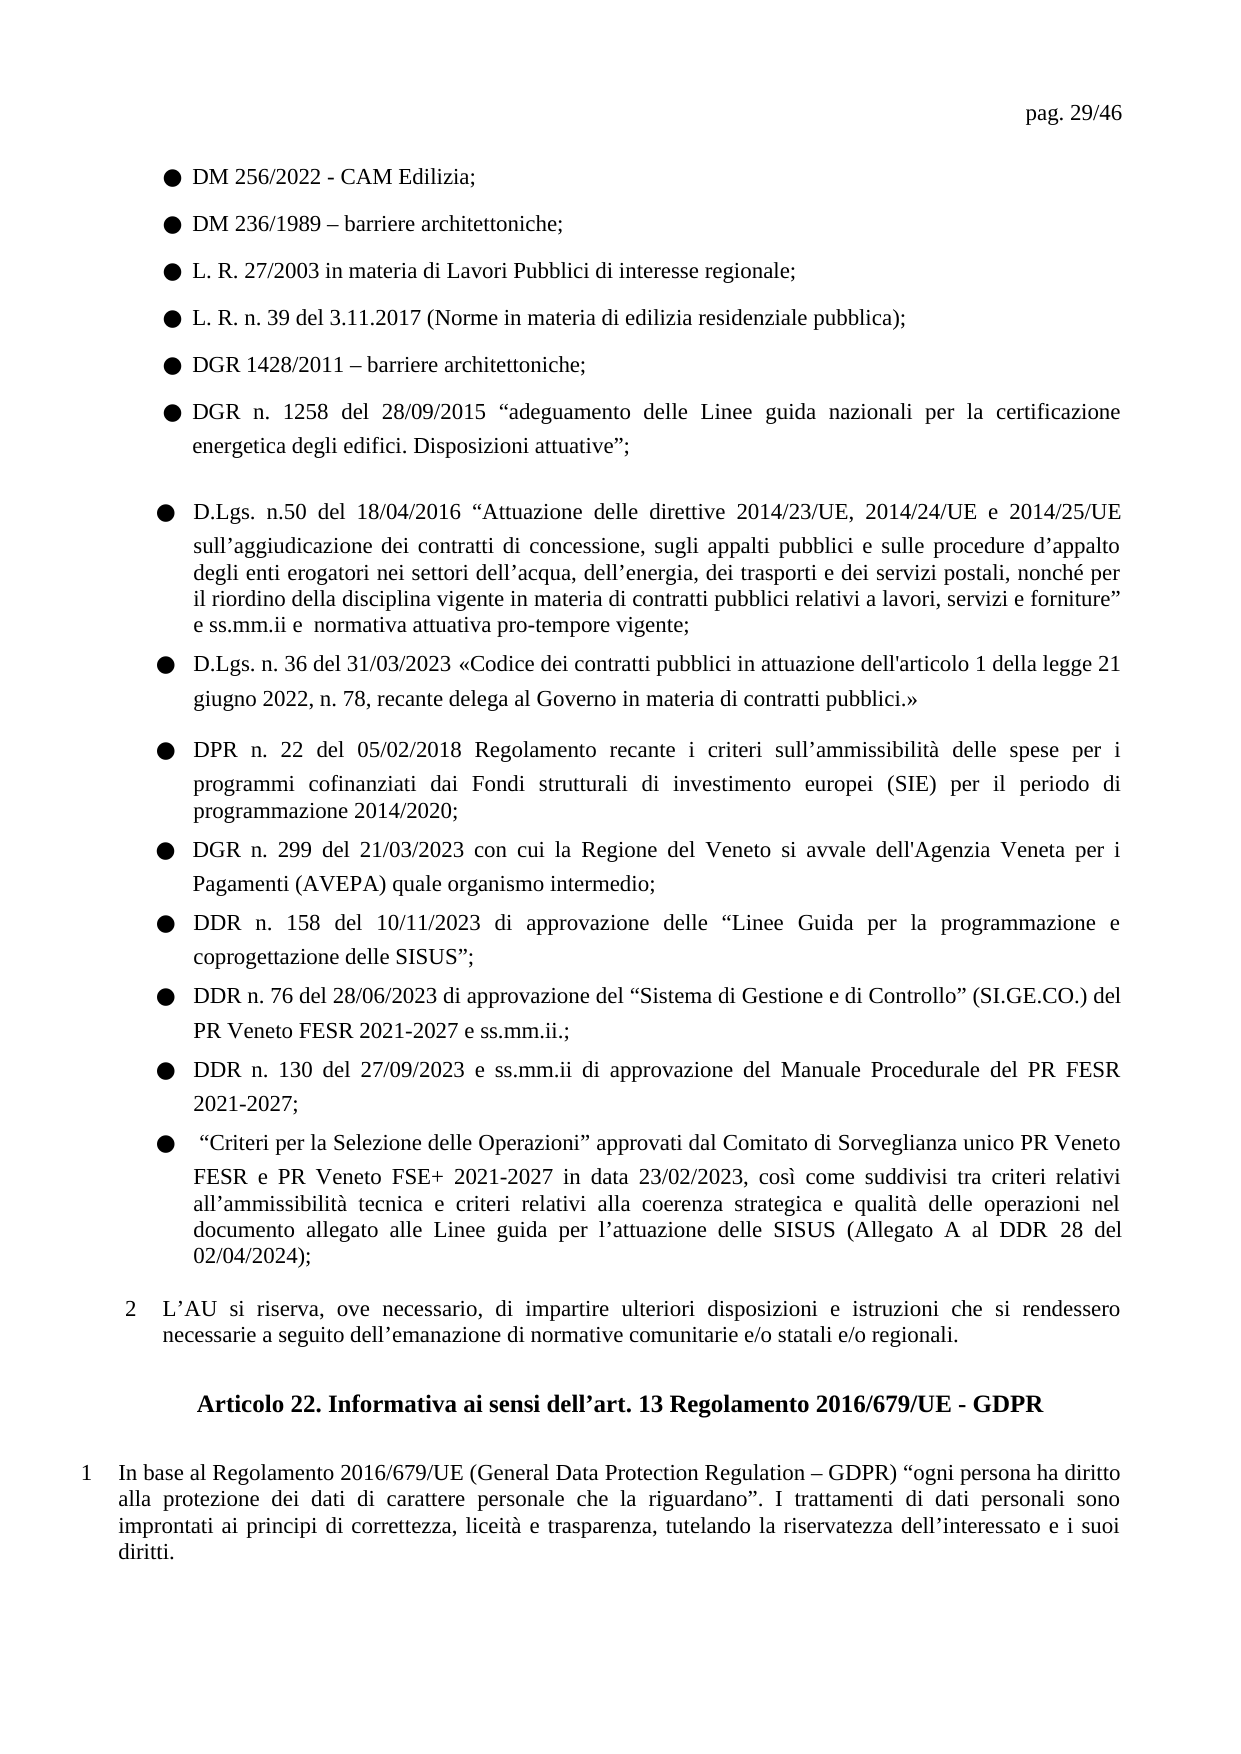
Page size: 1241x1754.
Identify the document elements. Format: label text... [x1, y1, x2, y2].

list DGR n. 299 del 21/03/2023 con cui la Regione del Veneto si avvale dell'Agenzia Veneta per i Pagamenti (AVEPA) quale organismo intermedio; [155, 823, 1122, 896]
list L. R. n. 39 del 3.11.2017 (Norme in materia di edilizia residenziale pubblica); [162, 292, 1122, 338]
list DDR n. 130 del 27/09/2023 e ss.mm.ii di approvazione del Manuale Procedurale del PR FESR 2021-2027; [156, 1043, 1122, 1116]
list DGR n. 1258 del 28/09/2015 “adeguamento delle Linee guida nazionali per la certificazione energetica degli edifici. Disposizioni attuative”; [162, 386, 1122, 459]
list D.Lgs. n. 36 del 31/03/2023 «Codice dei contratti pubblici in attuazione dell'articolo 1 della legge 21 giugno 2022, n. 78, recante delega al Governo in materia di contratti pubblici.» [156, 638, 1122, 711]
list L. R. 27/2003 in materia di Lavori Pubblici di interesse regionale; [162, 244, 1122, 292]
list “Criteri per la Selezione delle Operazioni” approvati dal Comitato di Sorveglianza unico PR Veneto FESR e PR Veneto FSE+ 2021-2027 in data 23/02/2023, così come suddivisi tra criteri relativi all’ammissibilità tecnica e criteri relativi alla coerenza strategica e qualità delle operazioni nel documento allegato alle Linee guida per l’attuazione delle SISUS (Allegato A al DDR 28 del 02/04/2024); [156, 1116, 1122, 1269]
list L’AU si riserva, ove necessario, di impartire ulteriori disposizioni e istruzioni che si rendessero necessarie a seguito dell’emanazione di normative comunitarie e/o statali e/o regionali. [125, 1295, 1122, 1348]
list In base al Regolamento 2016/679/UE (General Data Protection Regulation – GDPR) “ogni persona ha diritto alla protezione dei dati di carattere personale che la riguardano”. I trattamenti di dati personali sono improntati ai principi di correttezza, liceità e trasparenza, tutelando la riservatezza dell’interessato e i suoi diritti. [81, 1459, 1122, 1564]
list DM 256/2022 - CAM Edilizia; [162, 151, 1122, 198]
list DPR n. 22 del 05/02/2018 Regolamento recante i criteri sull’ammissibilità delle spese per i programmi cofinanziati dai Fondi strutturali di investimento europei (SIE) per il periodo di programmazione 2014/2020; [156, 723, 1122, 823]
subtitle Articolo 22. Informativa ai sensi dell’art. 13 Regolamento 2016/679/UE - GDPR [118, 1389, 1122, 1418]
list DGR 1428/2011 – barriere architettoniche; [162, 338, 1122, 386]
list DDR n. 158 del 10/11/2023 di approvazione delle “Linee Guida per la programmazione e coprogettazione delle SISUS”; [156, 896, 1122, 970]
list DM 236/1989 – barriere architettoniche; [162, 198, 1122, 244]
list D.Lgs. n.50 del 18/04/2016 “Attuazione delle direttive 2014/23/UE, 2014/24/UE e 2014/25/UE sull’aggiudicazione dei contratti di concessione, sugli appalti pubblici e sulle procedure d’appalto degli enti erogatori nei settori dell’acqua, dell’energia, dei trasporti e dei servizi postali, nonché per il riordino della disciplina vigente in materia di contratti pubblici relativi a lavori, servizi e forniture” e ss.mm.ii e normativa attuativa pro-tempore vigente; [156, 485, 1122, 638]
list DDR n. 76 del 28/06/2023 di approvazione del “Sistema di Gestione e di Controllo” (SI.GE.CO.) del PR Veneto FESR 2021-2027 e ss.mm.ii.; [156, 970, 1122, 1043]
